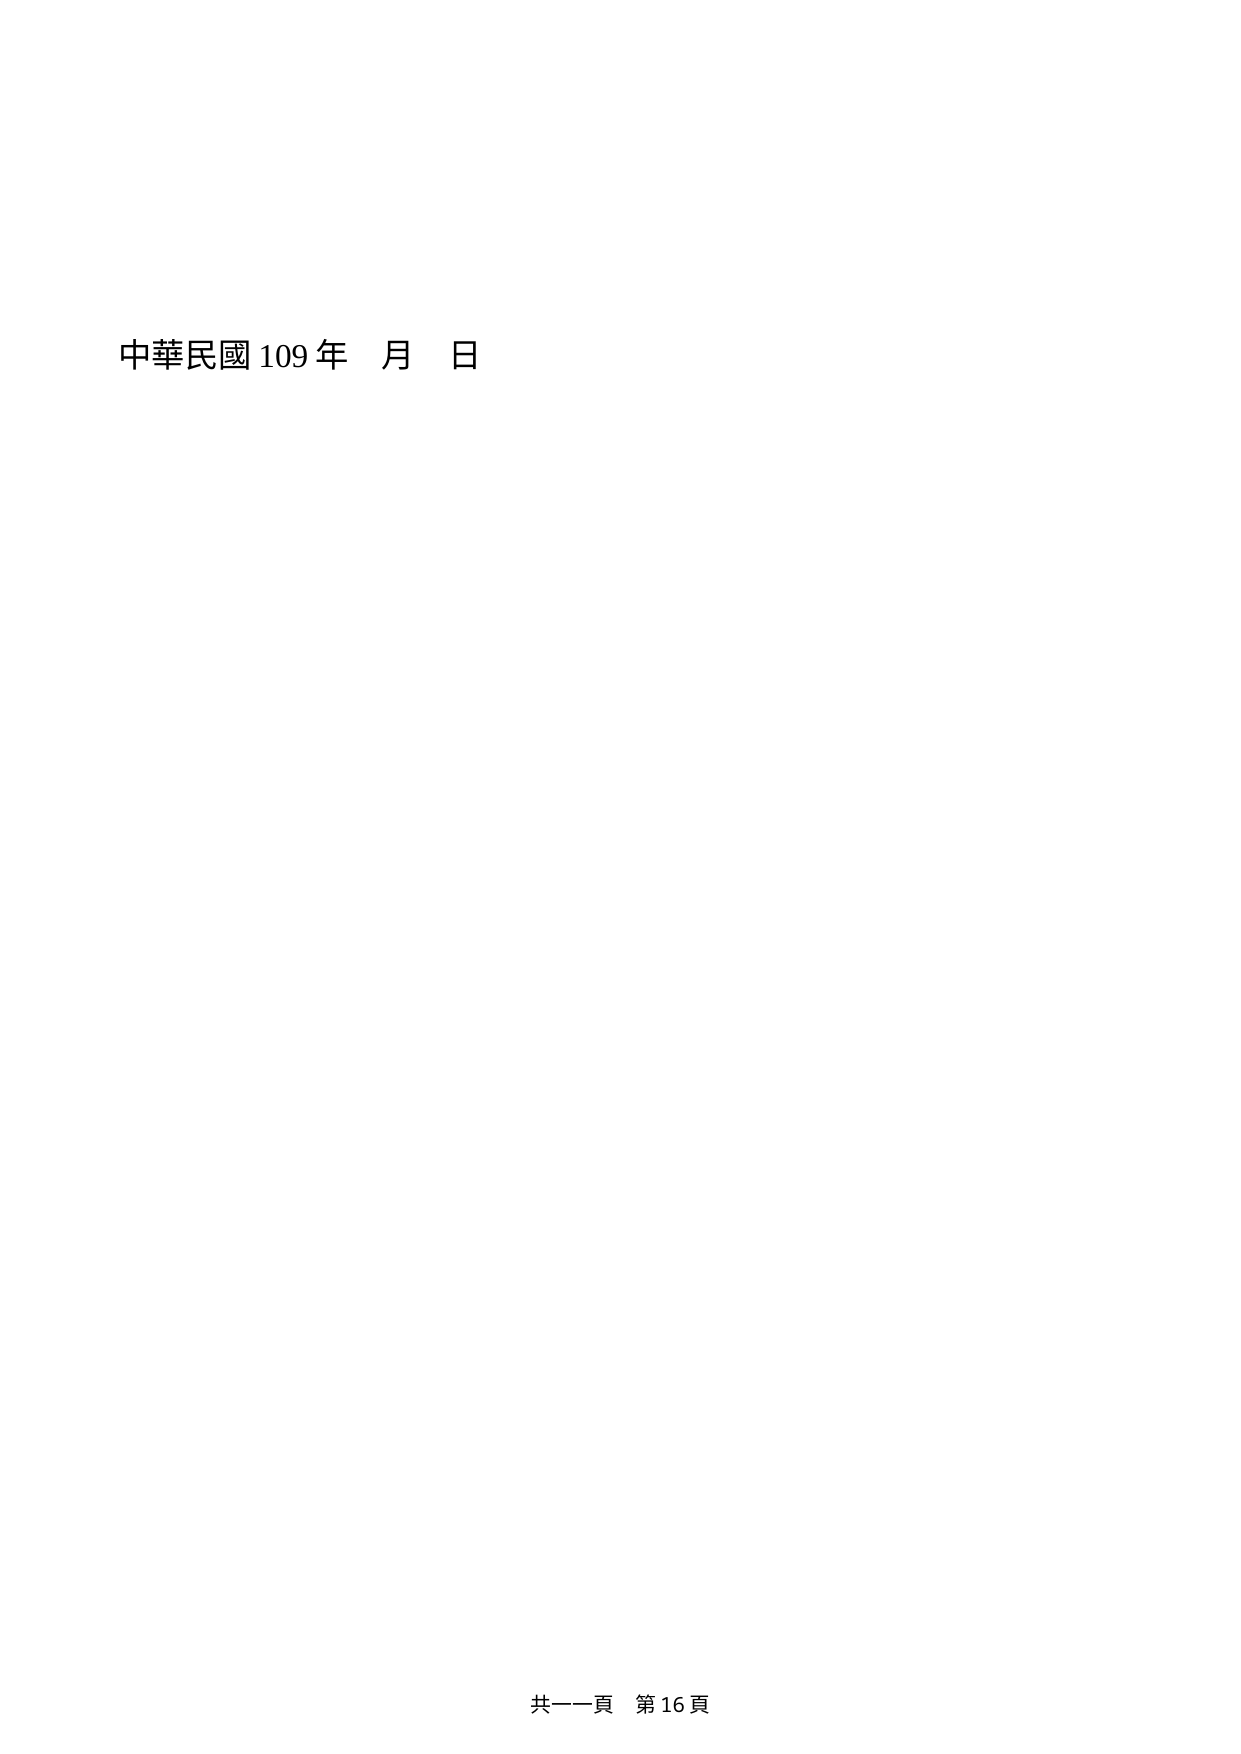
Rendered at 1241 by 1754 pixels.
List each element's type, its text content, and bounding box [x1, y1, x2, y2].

text 中華民國109年 月 日 [118, 311, 1122, 374]
